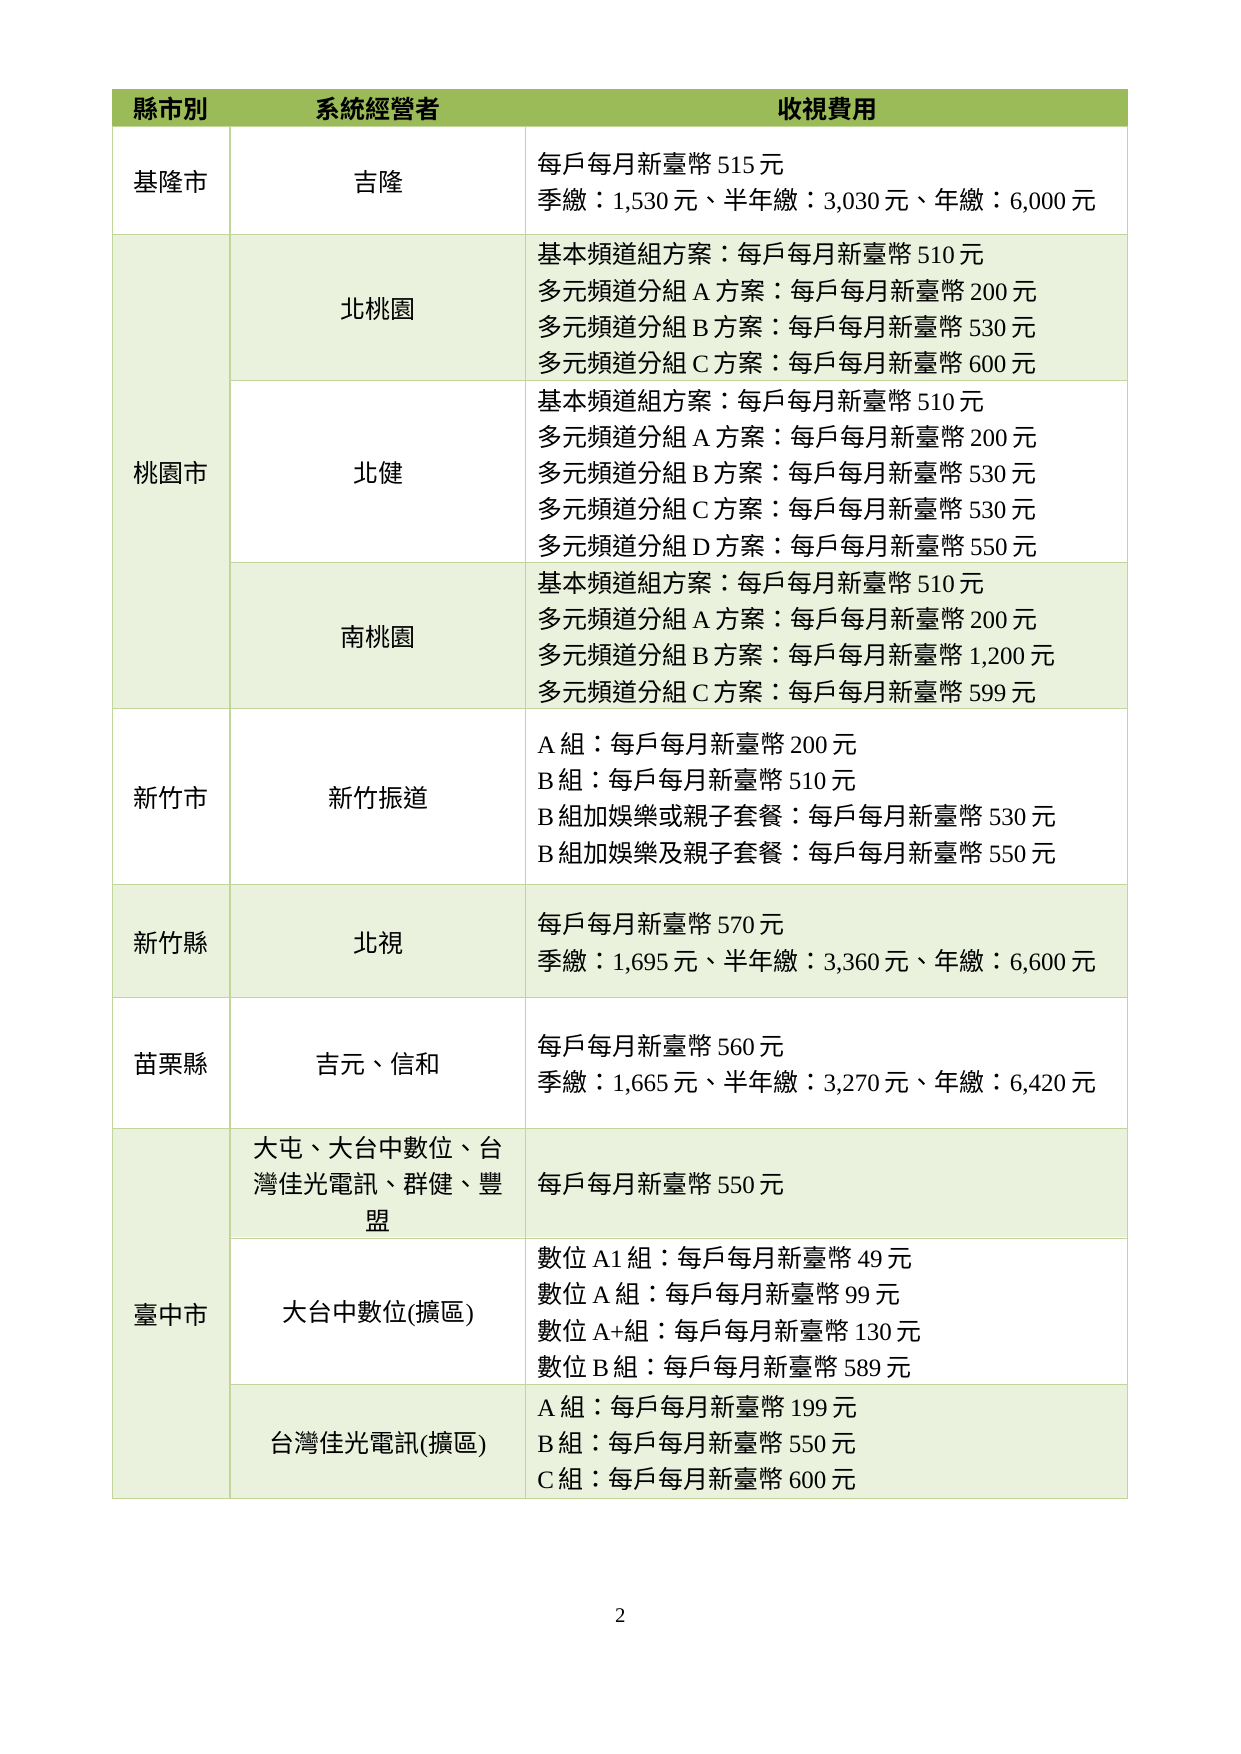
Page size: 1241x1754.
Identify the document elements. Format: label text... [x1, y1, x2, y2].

table_cell 基本頻道組方案：每戶每月新臺幣510元 多元頻道分組A方案：每戶每月新臺幣200元 多元頻道分組B方案：每戶每月新臺幣530元 多元頻道分組C方案：每戶每月新臺幣600元 [526, 235, 1127, 380]
table_cell 吉元、信和 [231, 998, 525, 1128]
table_cell 每戶每月新臺幣550元 [526, 1129, 1127, 1237]
table_cell 南桃園 [231, 563, 525, 708]
table_cell 大台中數位(擴區) [231, 1239, 525, 1383]
table_cell 基隆市 [113, 127, 229, 234]
table_cell 北視 [231, 885, 525, 997]
table_cell 桃園市 [113, 235, 229, 708]
table_cell 大屯、大台中數位、台灣佳光電訊、群健、豐盟 [231, 1129, 525, 1237]
table_cell 每戶每月新臺幣570元 季繳：1,695元、半年繳：3,360元、年繳：6,600元 [526, 885, 1127, 997]
table_cell 新竹縣 [113, 885, 229, 997]
table_cell 北桃園 [231, 235, 525, 380]
table_cell 每戶每月新臺幣560元 季繳：1,665元、半年繳：3,270元、年繳：6,420元 [526, 998, 1127, 1128]
table_cell 基本頻道組方案：每戶每月新臺幣510元 多元頻道分組A方案：每戶每月新臺幣200元 多元頻道分組B方案：每戶每月新臺幣530元 多元頻道分組C方案：每戶每月新臺幣530元 多元頻道分組D方案：每戶每月新臺幣550元 [526, 381, 1127, 562]
table_cell 新竹振道 [231, 709, 525, 884]
table_cell 新竹市 [113, 709, 229, 884]
table_cell 數位A1組：每戶每月新臺幣49元 數位A組：每戶每月新臺幣99元 數位A+組：每戶每月新臺幣130元 數位B組：每戶每月新臺幣589元 [526, 1239, 1127, 1383]
table_cell 苗栗縣 [113, 998, 229, 1128]
table_cell A組：每戶每月新臺幣199元 B組：每戶每月新臺幣550元 C組：每戶每月新臺幣600元 [526, 1385, 1127, 1498]
table_cell 吉隆 [231, 127, 525, 234]
table_header 收視費用 [526, 90, 1127, 126]
table_header 縣市別 [113, 90, 230, 126]
table_cell 基本頻道組方案：每戶每月新臺幣510元 多元頻道分組A方案：每戶每月新臺幣200元 多元頻道分組B方案：每戶每月新臺幣1,200元 多元頻道分組C方案：每戶每月新臺幣599元 [526, 563, 1127, 708]
table_cell 北健 [231, 381, 525, 562]
table_header 系統經營者 [230, 90, 526, 126]
table_cell A組：每戶每月新臺幣200元 B組：每戶每月新臺幣510元 B組加娛樂或親子套餐：每戶每月新臺幣530元 B組加娛樂及親子套餐：每戶每月新臺幣550元 [526, 709, 1127, 884]
table_cell 臺中市 [113, 1129, 229, 1498]
table_cell 台灣佳光電訊(擴區) [231, 1385, 525, 1498]
table_cell 每戶每月新臺幣515元 季繳：1,530元、半年繳：3,030元、年繳：6,000元 [526, 127, 1127, 234]
